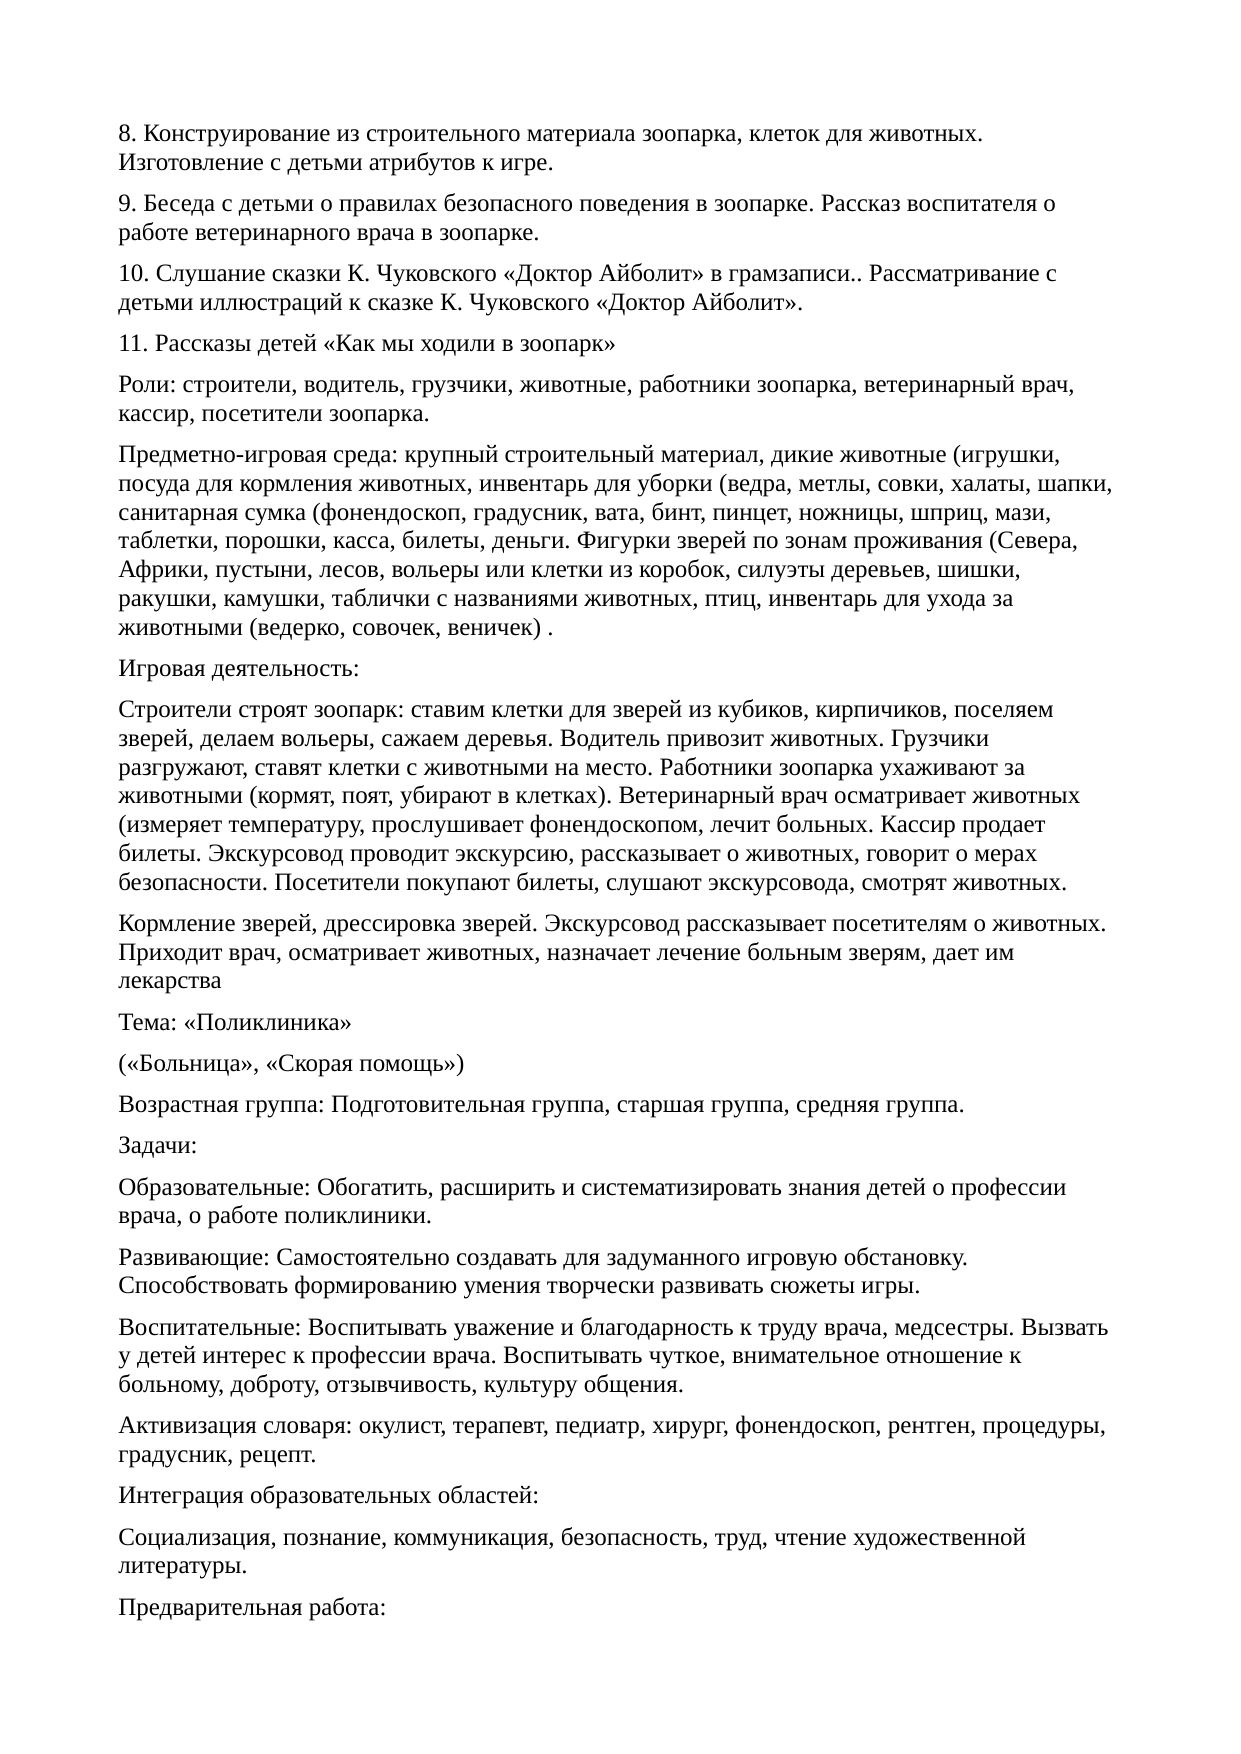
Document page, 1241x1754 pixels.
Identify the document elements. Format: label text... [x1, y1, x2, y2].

text 9. Беседа с детьми о правилах безопасного поведения в зоопарке. Рассказ воспитателя о работе ветеринарного врача в зоопарке. [118, 188, 1122, 246]
text Предварительная работа: [118, 1592, 1122, 1621]
text Предметно-игровая среда: крупный строительный материал, дикие животные (игрушки, посуда для кормления животных, инвентарь для уборки (ведра, метлы, совки, халаты, шапки, санитарная сумка (фонендоскоп, градусник, вата, бинт, пинцет, ножницы, шприц, мази, таблетки, порошки, касса, билеты, деньги. Фигурки зверей по зонам проживания (Севера, Африки, пустыни, лесов, вольеры или клетки из коробок, силуэты деревьев, шишки, ракушки, камушки, таблички с названиями животных, птиц, инвентарь для ухода за животными (ведерко, совочек, веничек) . [118, 439, 1122, 641]
text Задачи: [118, 1131, 1122, 1159]
text Кормление зверей, дрессировка зверей. Экскурсовод рассказывает посетителям о животных. Приходит врач, осматривает животных, назначает лечение больным зверям, дает им лекарства [118, 908, 1122, 994]
text Тема: «Поликлиника» [118, 1007, 1122, 1036]
text Социализация, познание, коммуникация, безопасность, труд, чтение художественной литературы. [118, 1522, 1122, 1579]
text Интеграция образовательных областей: [118, 1481, 1122, 1509]
text Образовательные: Обогатить, расширить и систематизировать знания детей о профессии врача, о работе поликлиники. [118, 1172, 1122, 1229]
text 11. Рассказы детей «Как мы ходили в зоопарк» [118, 328, 1122, 357]
text 8. Конструирование из строительного материала зоопарка, клеток для животных. Изготовление с детьми атрибутов к игре. [118, 118, 1122, 176]
text Активизация словаря: окулист, терапевт, педиатр, хирург, фонендоскоп, рентген, процедуры, градусник, рецепт. [118, 1411, 1122, 1468]
text Развивающие: Самостоятельно создавать для задуманного игровую обстановку. Способствовать формированию умения творчески развивать сюжеты игры. [118, 1242, 1122, 1299]
text Роли: строители, водитель, грузчики, животные, работники зоопарка, ветеринарный врач, кассир, посетители зоопарка. [118, 369, 1122, 427]
text («Больница», «Скорая помощь») [118, 1048, 1122, 1077]
text Возрастная группа: Подготовительная группа, старшая группа, средняя группа. [118, 1089, 1122, 1118]
text 10. Слушание сказки К. Чуковского «Доктор Айболит» в грамзаписи.. Рассматривание с детьми иллюстраций к сказке К. Чуковского «Доктор Айболит». [118, 258, 1122, 316]
text Строители строят зоопарк: ставим клетки для зверей из кубиков, кирпичиков, поселяем зверей, делаем вольеры, сажаем деревья. Водитель привозит животных. Грузчики разгружают, ставят клетки с животными на место. Работники зоопарка ухаживают за животными (кормят, поят, убирают в клетках). Ветеринарный врач осматривает животных (измеряет температуру, прослушивает фонендоскопом, лечит больных. Кассир продает билеты. Экскурсовод проводит экскурсию, рассказывает о животных, говорит о мерах безопасности. Посетители покупают билеты, слушают экскурсовода, смотрят животных. [118, 694, 1122, 896]
text Воспитательные: Воспитывать уважение и благодарность к труду врача, медсестры. Вызвать у детей интерес к профессии врача. Воспитывать чуткое, внимательное отношение к больному, доброту, отзывчивость, культуру общения. [118, 1312, 1122, 1398]
text Игровая деятельность: [118, 653, 1122, 682]
